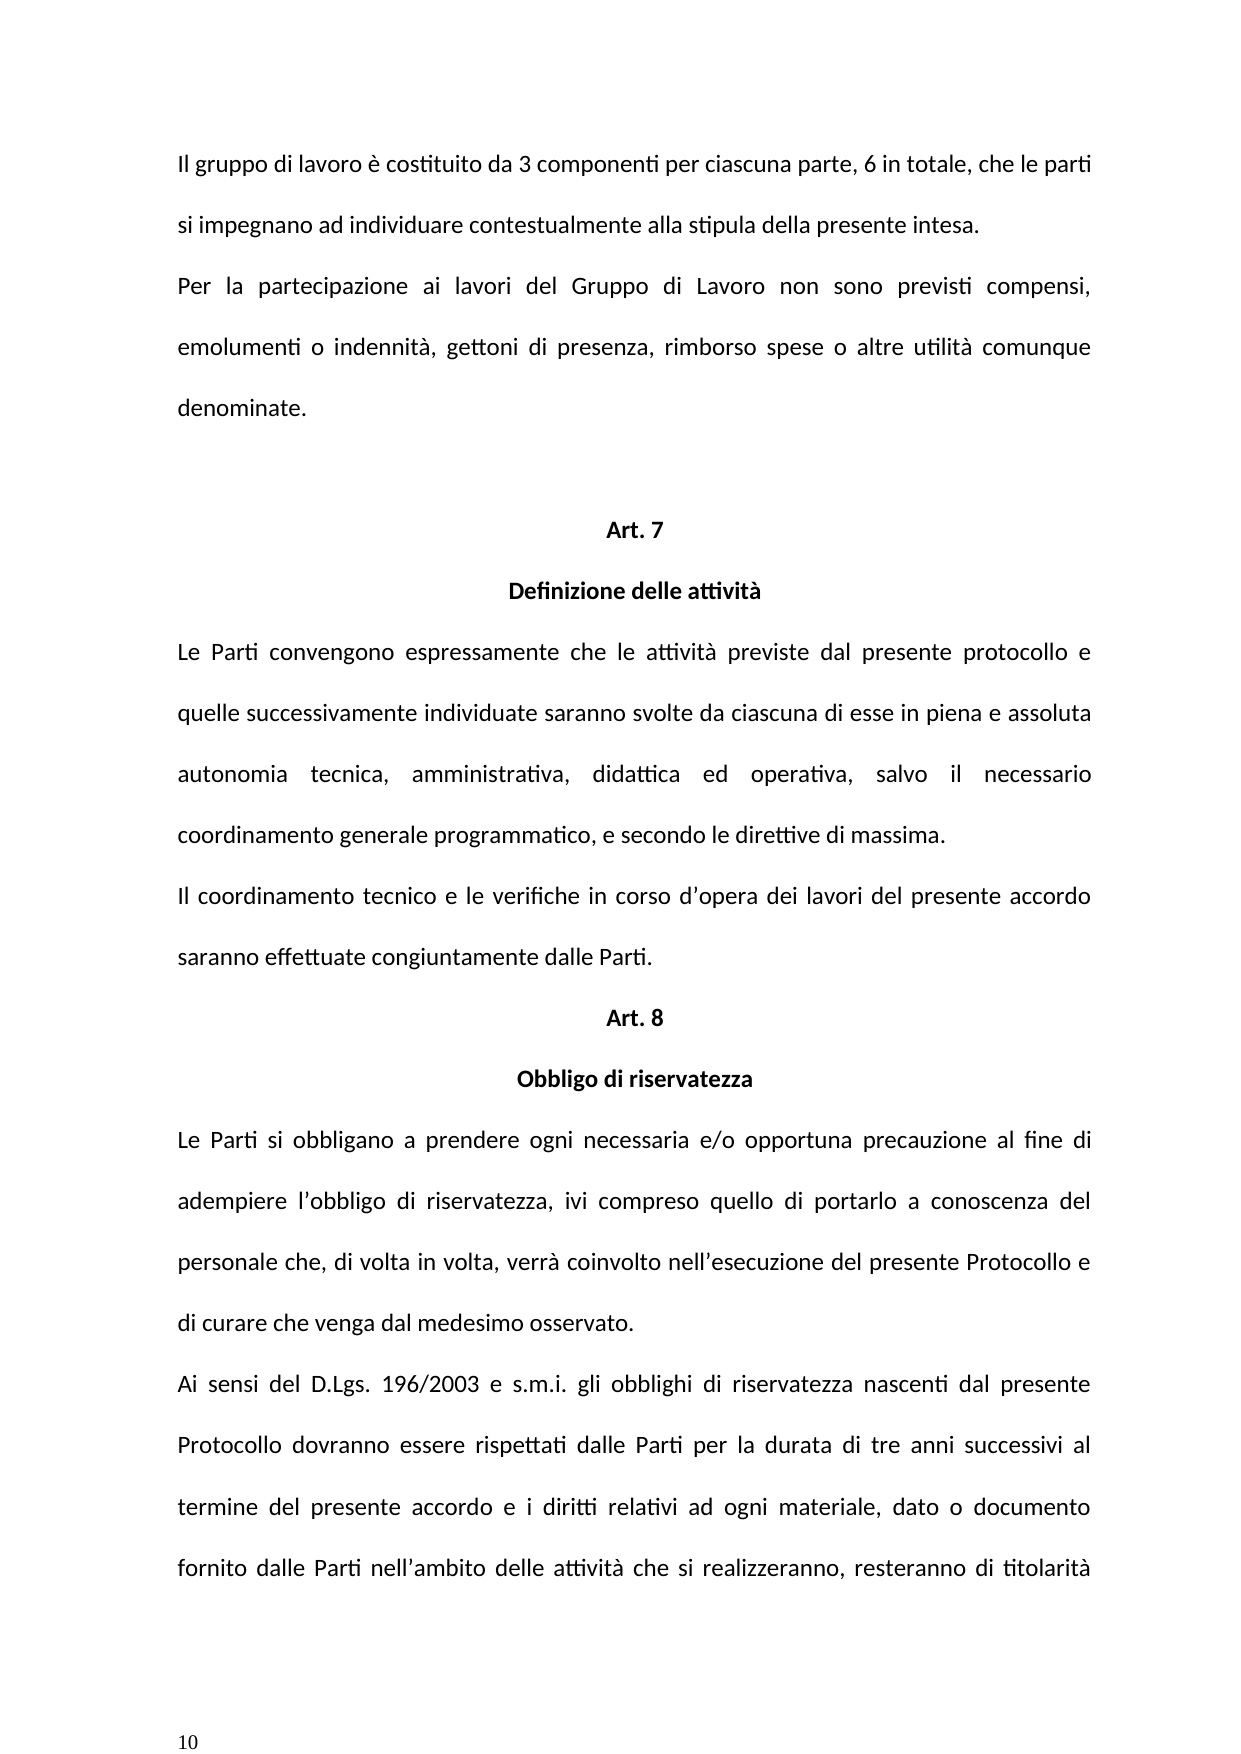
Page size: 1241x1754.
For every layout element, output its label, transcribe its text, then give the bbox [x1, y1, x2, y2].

text Le Parti convengono espressamente che le attività previste dal presente protocollo e quelle successivamente individuate saranno svolte da ciascuna di esse in piena e assoluta autonomia tecnica, amministrativa, didattica ed operativa, salvo il necessario coordinamento generale programmatico, e secondo le direttive di massima. [177, 636, 1093, 850]
text Le Parti si obbligano a prendere ogni necessaria e/o opportuna precauzione al fine di adempiere l’obbligo di riservatezza, ivi compreso quello di portarlo a conoscenza del personale che, di volta in volta, verrà coinvolto nell’esecuzione del presente Protocollo e di curare che venga dal medesimo osservato. [177, 1124, 1093, 1338]
text Il coordinamento tecnico e le verifiche in corso d’opera dei lavori del presente accordo saranno effettuate congiuntamente dalle Parti. [177, 880, 1093, 972]
text Obbligo di riservatezza [177, 1063, 1093, 1094]
text Art. 8 [177, 1002, 1093, 1033]
text Art. 7 [177, 514, 1093, 544]
text Definizione delle attività [177, 575, 1093, 606]
text Per la partecipazione ai lavori del Gruppo di Lavoro non sono previsti compensi, emolumenti o indennità, gettoni di presenza, rimborso spese o altre utilità comunque denominate. [177, 270, 1093, 422]
text Il gruppo di lavoro è costituito da 3 componenti per ciascuna parte, 6 in totale, che le parti si impegnano ad individuare contestualmente alla stipula della presente intesa. [177, 148, 1093, 239]
text Ai sensi del D.Lgs. 196/2003 e s.m.i. gli obblighi di riservatezza nascenti dal presente Protocollo dovranno essere rispettati dalle Parti per la durata di tre anni successivi al termine del presente accordo e i diritti relativi ad ogni materiale, dato o documento fornito dalle Parti nell’ambito delle attività che si realizzeranno, resteranno di titolarità [177, 1368, 1093, 1582]
